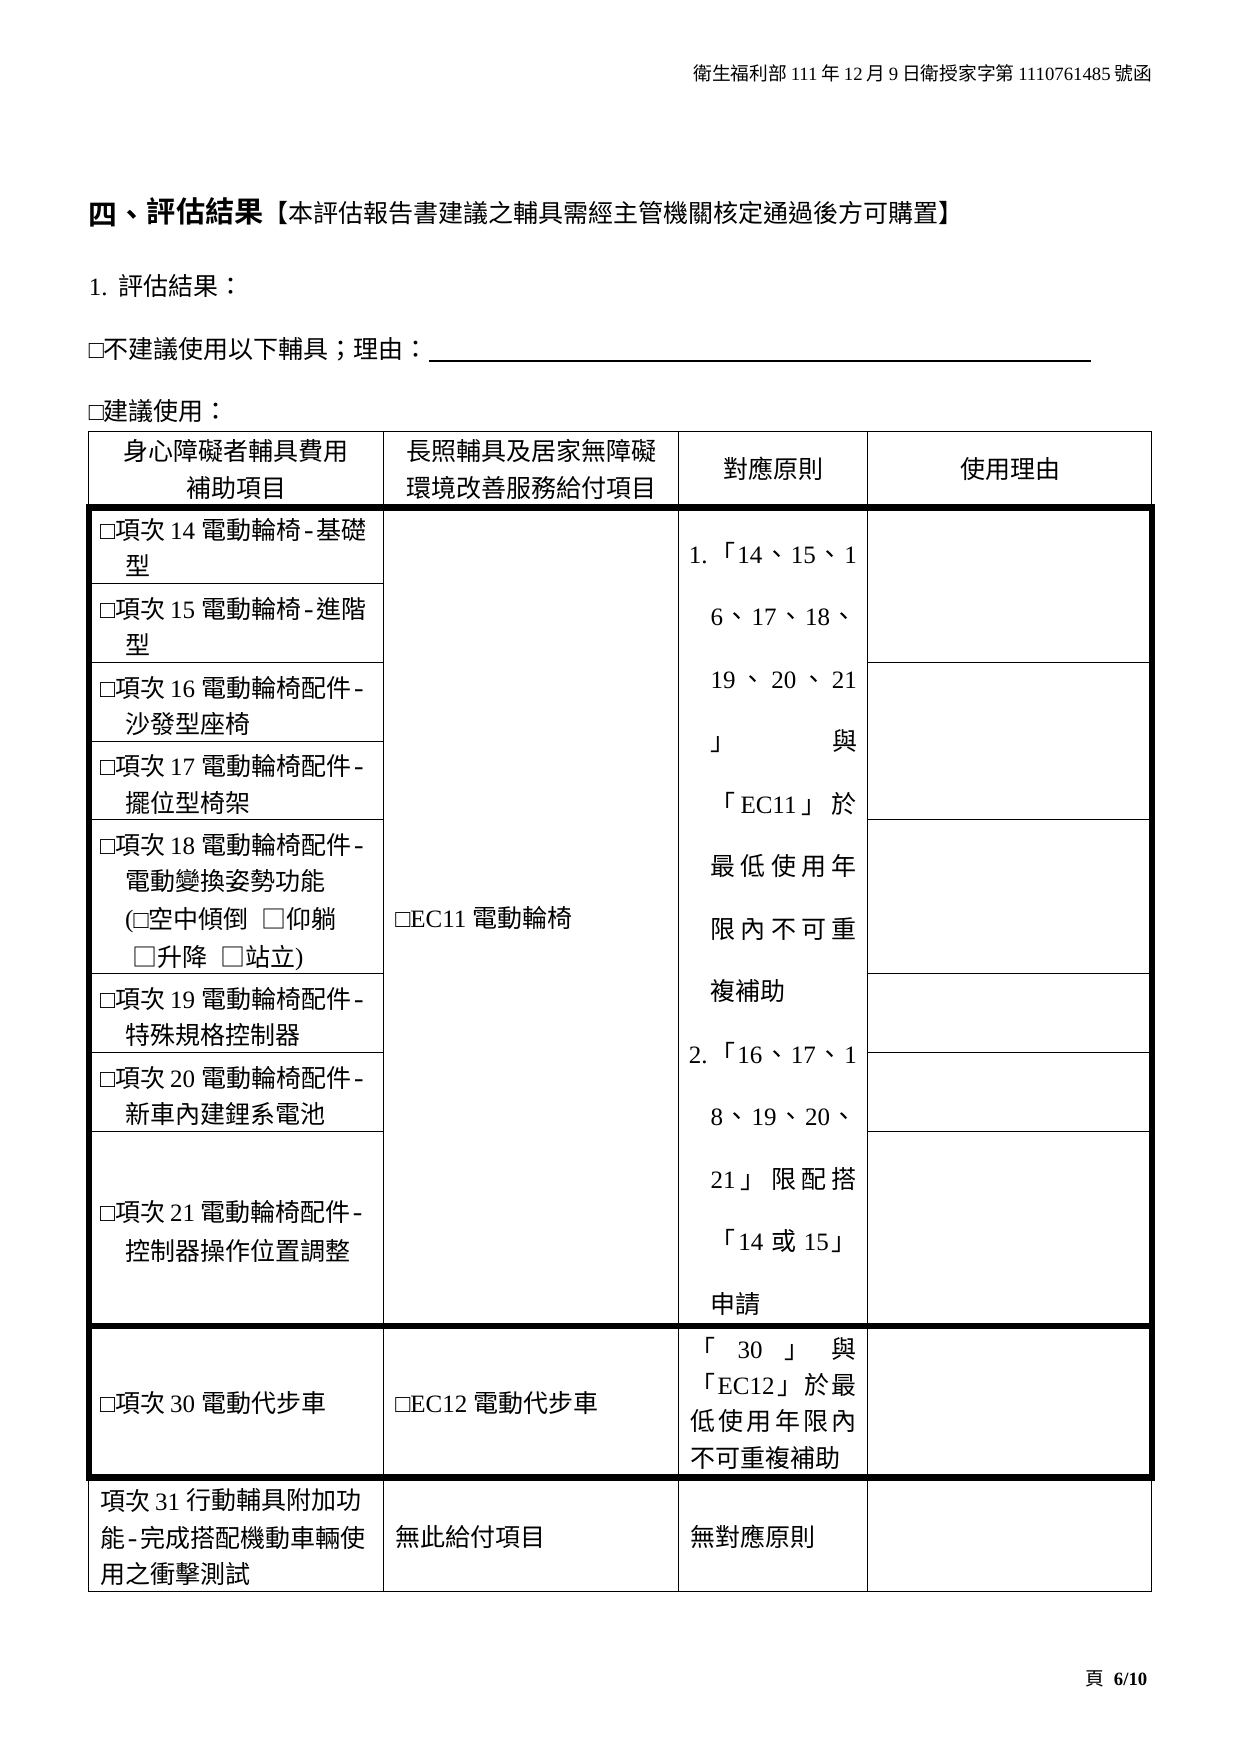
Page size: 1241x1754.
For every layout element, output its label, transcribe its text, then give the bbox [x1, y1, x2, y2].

table_cell [868, 820, 1149, 973]
table_cell 無此給付項目 [384, 1481, 678, 1591]
table_cell □項次14 電動輪椅-基礎型 [92, 511, 383, 583]
text □建議使用： [89, 368, 1152, 431]
table_header 身心障礙者輔具費用 補助項目 [89, 432, 383, 504]
table_header 長照輔具及居家無障礙環境改善服務給付項目 [384, 432, 678, 504]
table_cell □項次20 電動輪椅配件-新車內建鋰系電池 [92, 1053, 383, 1131]
table_cell [868, 663, 1149, 819]
table_header 使用理由 [868, 432, 1151, 504]
table_cell □項次30 電動代步車 [92, 1329, 383, 1474]
table_cell 項次31 行動輔具附加功能-完成搭配機動車輛使用之衝擊測試 [89, 1481, 383, 1591]
table_cell □項次21電動輪椅配件-控制器操作位置調整 [92, 1132, 383, 1323]
table_header 對應原則 [679, 432, 867, 504]
table_cell 「30」與「EC12」於最低使用年限內不可重複補助 [679, 1329, 867, 1474]
table_cell □項次19 電動輪椅配件-特殊規格控制器 [92, 974, 383, 1052]
table_cell □項次16 電動輪椅配件-沙發型座椅 [92, 663, 383, 741]
table_cell [868, 1329, 1149, 1474]
table_cell [868, 974, 1149, 1052]
table_cell 無對應原則 [679, 1481, 867, 1591]
table_cell □EC12 電動代步車 [384, 1329, 678, 1474]
table_cell [868, 1132, 1149, 1323]
table_cell □EC11 電動輪椅 [384, 511, 678, 1323]
text 四、評估結果【本評估報告書建議之輔具需經主管機關核定通過後方可購置】 [89, 169, 1154, 232]
table_cell 「14、15、16、17、18、19、20、21」與「EC11」於最低使用年限內不可重複補助 「16、17、18、19、20、21」限配搭「14或15」申請 [679, 511, 867, 1323]
table_cell [868, 1053, 1149, 1131]
table_cell □項次15 電動輪椅-進階型 [92, 584, 383, 662]
list 評估結果： [89, 243, 1152, 306]
table_cell [868, 1481, 1151, 1591]
text □不建議使用以下輔具；理由： [89, 306, 1152, 368]
table_cell □項次18 電動輪椅配件-電動變換姿勢功能 (□空中傾倒 □仰躺 □升降 □站立) [92, 820, 383, 973]
table_cell [868, 511, 1149, 662]
table_cell □項次17 電動輪椅配件-擺位型椅架 [92, 742, 383, 819]
